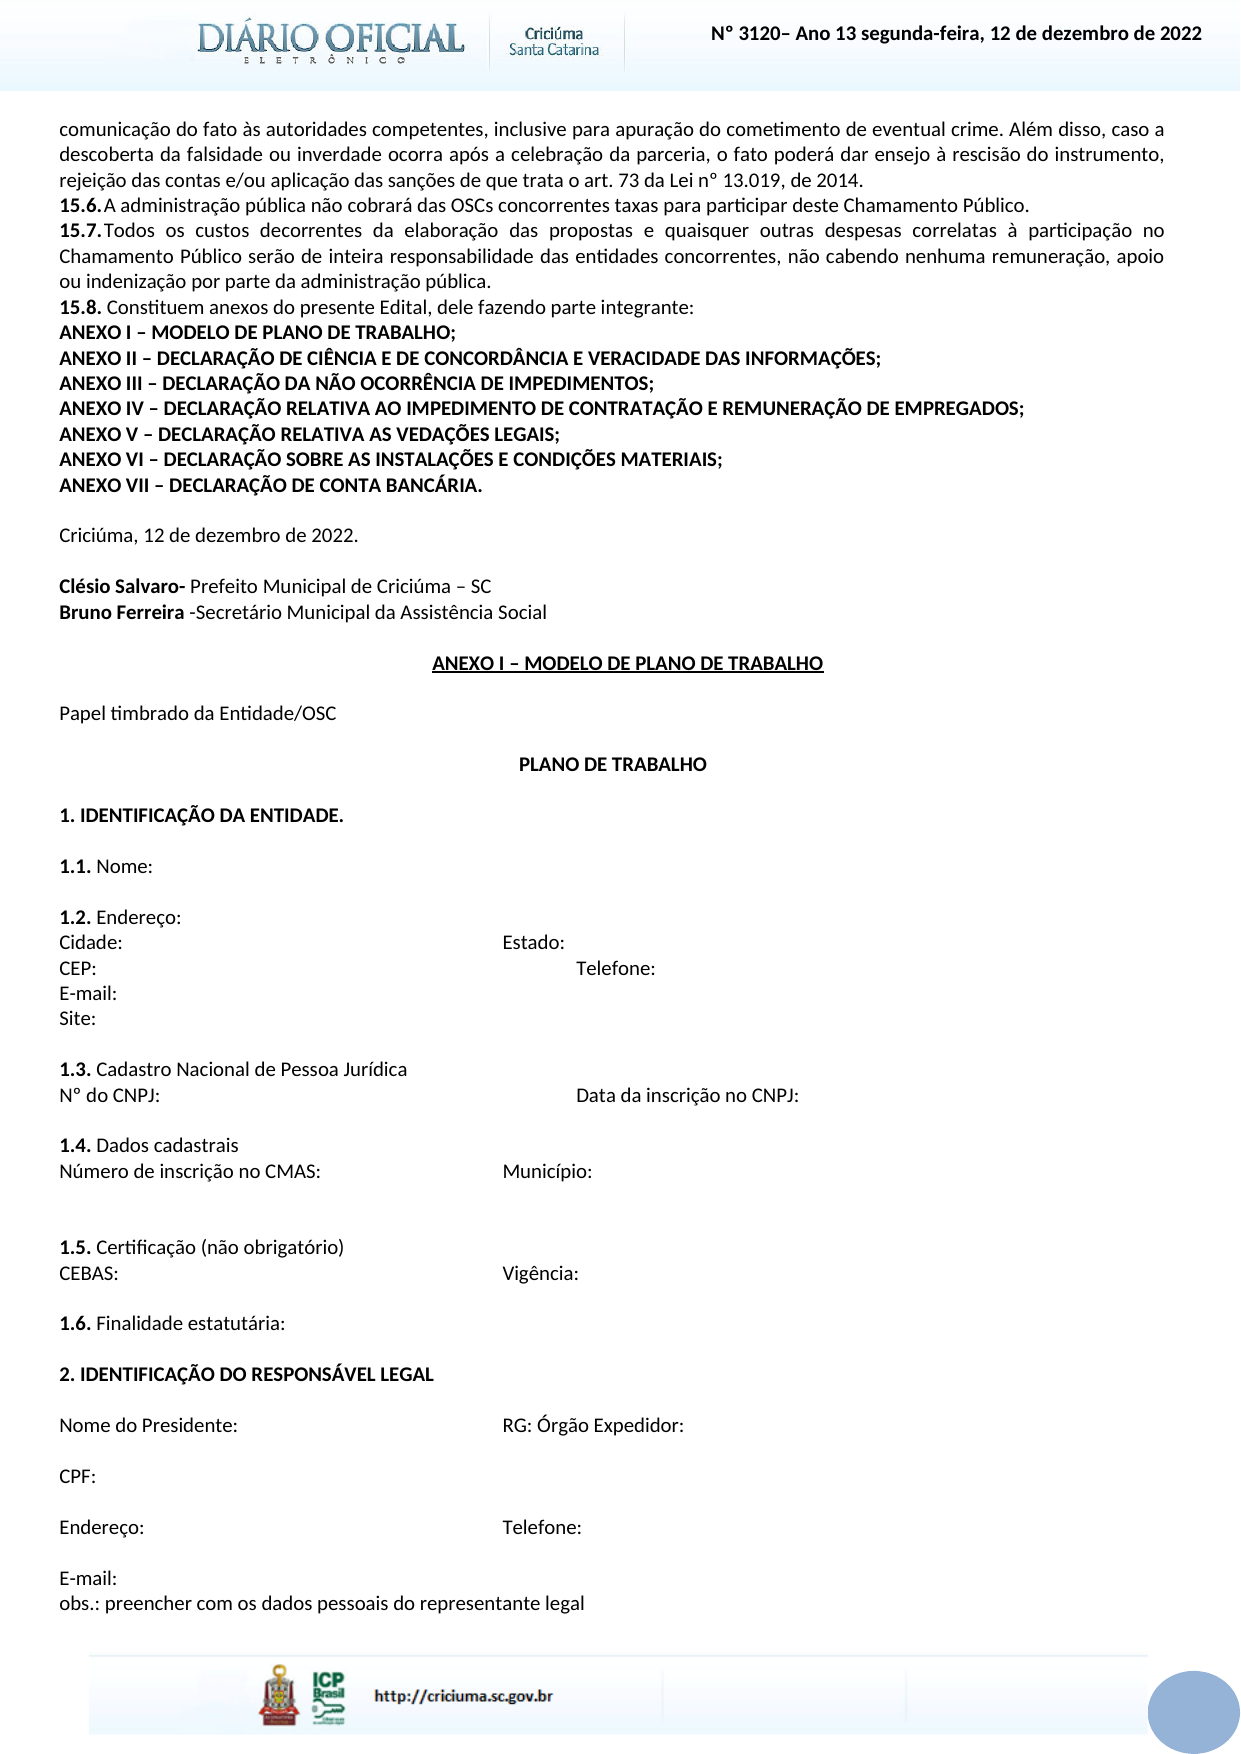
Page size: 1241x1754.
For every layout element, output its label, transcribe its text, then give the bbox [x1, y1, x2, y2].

text 15.7. Todos os custos decorrentes da elaboração das propostas e quaisquer outras despesas correlatas à participação no Chamamento Público serão de inteira responsabilidade das entidades concorrentes, não cabendo nenhuma remuneração, apoio ou indenização por parte da administração pública. [59, 218, 1167, 294]
text ANEXO VII – DECLARAÇÃO DE CONTA BANCÁRIA. [59, 472, 1167, 497]
text CPF: [59, 1463, 1167, 1488]
text 1.5. Certificação (não obrigatório) [59, 1234, 1167, 1260]
text obs.: preencher com os dados pessoais do representante legal [59, 1590, 1167, 1616]
text 1. IDENTIFICAÇÃO DA ENTIDADE. [59, 802, 1167, 828]
text Número de inscrição no CMAS: Município: [59, 1158, 1167, 1183]
text 1.3. Cadastro Nacional de Pessoa Jurídica [59, 1056, 1167, 1082]
text 15.8. Constituem anexos do presente Edital, dele fazendo parte integrante: [59, 294, 1167, 319]
text ANEXO VI – DECLARAÇÃO SOBRE AS INSTALAÇÕES E CONDIÇÕES MATERIAIS; [59, 446, 1167, 472]
text comunicação do fato às autoridades competentes, inclusive para apuração do cometimento de eventual crime. Além disso, caso a descoberta da falsidade ou inverdade ocorra após a celebração da parceria, o fato poderá dar ensejo à rescisão do instrumento, rejeição das contas e/ou aplicação das sanções de que trata o art. 73 da Lei nº 13.019, de 2014. [59, 116, 1167, 192]
text Nº do CNPJ: Data da inscrição no CNPJ: [59, 1082, 1167, 1107]
text CEP: Telefone: [59, 955, 1167, 980]
text Endereço: Telefone: [59, 1514, 1167, 1539]
text 2. IDENTIFICAÇÃO DO RESPONSÁVEL LEGAL [59, 1361, 1167, 1387]
text Criciúma, 12 de dezembro de 2022. [59, 523, 1167, 548]
text Cidade: Estado: [59, 929, 1167, 955]
text Clésio Salvaro- Prefeito Municipal de Criciúma – SC [59, 573, 1167, 599]
text ANEXO II – DECLARAÇÃO DE CIÊNCIA E DE CONCORDÂNCIA E VERACIDADE DAS INFORMAÇÕES; [59, 345, 1167, 370]
text 1.1. Nome: [59, 853, 1167, 878]
text 1.4. Dados cadastrais [59, 1133, 1167, 1158]
text E-mail: [59, 980, 1167, 1006]
text 1.2. Endereço: [59, 904, 1167, 929]
text Site: [59, 1006, 1167, 1031]
text CEBAS: Vigência: [59, 1260, 1167, 1285]
text Bruno Ferreira -Secretário Municipal da Assistência Social [59, 599, 1167, 624]
text ANEXO IV – DECLARAÇÃO RELATIVA AO IMPEDIMENTO DE CONTRATAÇÃO E REMUNERAÇÃO DE EMPREGADOS; [59, 396, 1167, 421]
text PLANO DE TRABALHO [59, 751, 1167, 777]
text ANEXO III – DECLARAÇÃO DA NÃO OCORRÊNCIA DE IMPEDIMENTOS; [59, 370, 1167, 396]
text ANEXO I – MODELO DE PLANO DE TRABALHO; [59, 319, 1167, 345]
text 15.6. A administração pública não cobrará das OSCs concorrentes taxas para participar deste Chamamento Público. [59, 192, 1167, 218]
text ANEXO V – DECLARAÇÃO RELATIVA AS VEDAÇÕES LEGAIS; [59, 421, 1167, 446]
text Papel timbrado da Entidade/OSC [59, 701, 1167, 726]
text ANEXO I – MODELO DE PLANO DE TRABALHO [89, 650, 1167, 675]
text E-mail: [59, 1565, 1167, 1590]
text 1.6. Finalidade estatutária: [59, 1311, 1167, 1336]
text Nome do Presidente: RG: Órgão Expedidor: [59, 1412, 1167, 1438]
